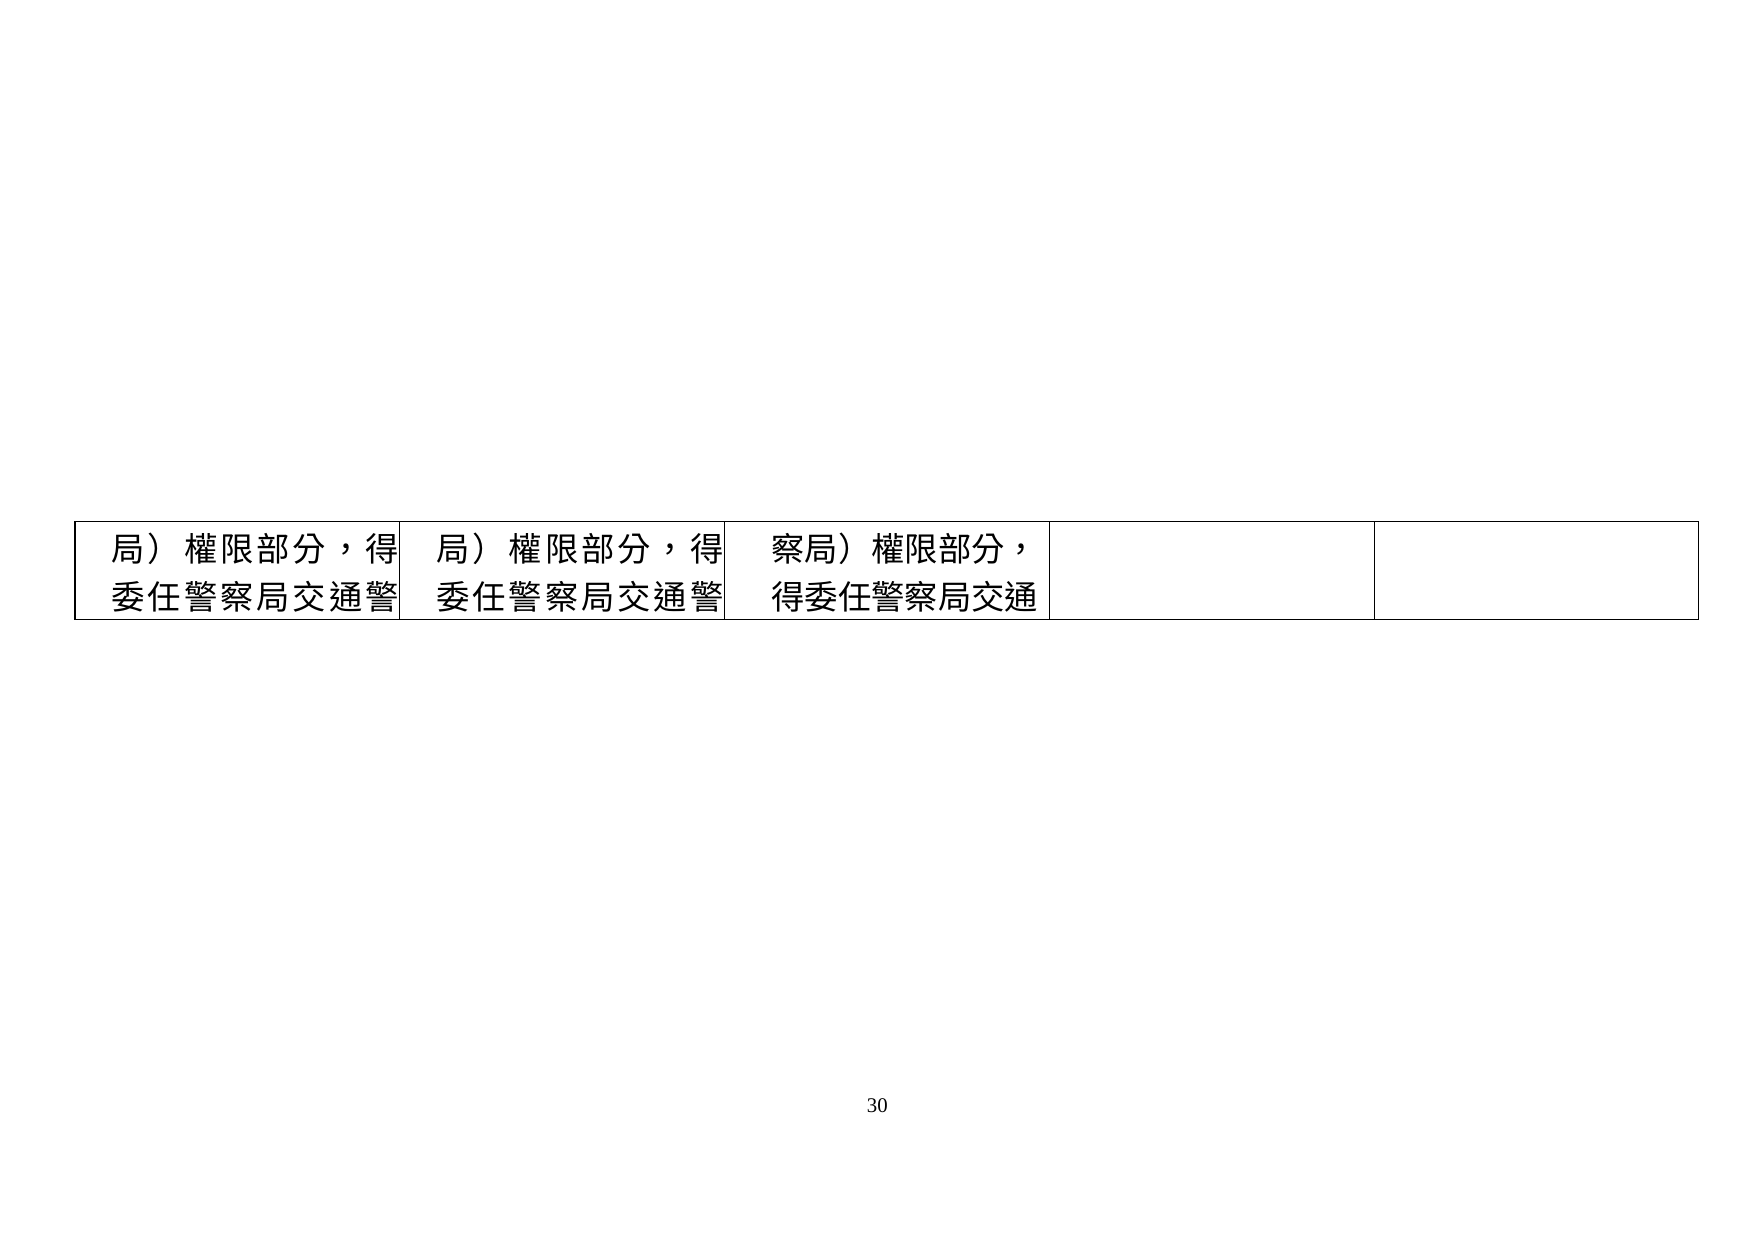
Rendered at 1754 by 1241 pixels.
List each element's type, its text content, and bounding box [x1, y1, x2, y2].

table_cell 察局）權限部分，得委任警察局交通 [725, 522, 1049, 619]
table_cell 第二條 本自治條例之主管機關為臺北市政府交通局，並委任臺北市停車管理工程處（以下簡稱停管處）執行。 本自治條例有關臺北市政府警察局（以下簡稱警察局）權限部分，得委任警察局交通警察大隊（以下簡稱交通大隊）執行。 [76, 522, 399, 619]
table_cell [1050, 522, 1374, 619]
table_cell [1375, 522, 1698, 619]
table_cell 第二條 本自治條例之主管機關為臺北市政府交通局，並委任臺北市停車管理工程處（以下簡稱停管處）執行。 本自治條例有關臺北市政府警察局（以下簡稱警察局）權限部分，得委任警察局交通警察大隊（以下簡稱交通大隊）執行。 [400, 522, 724, 619]
